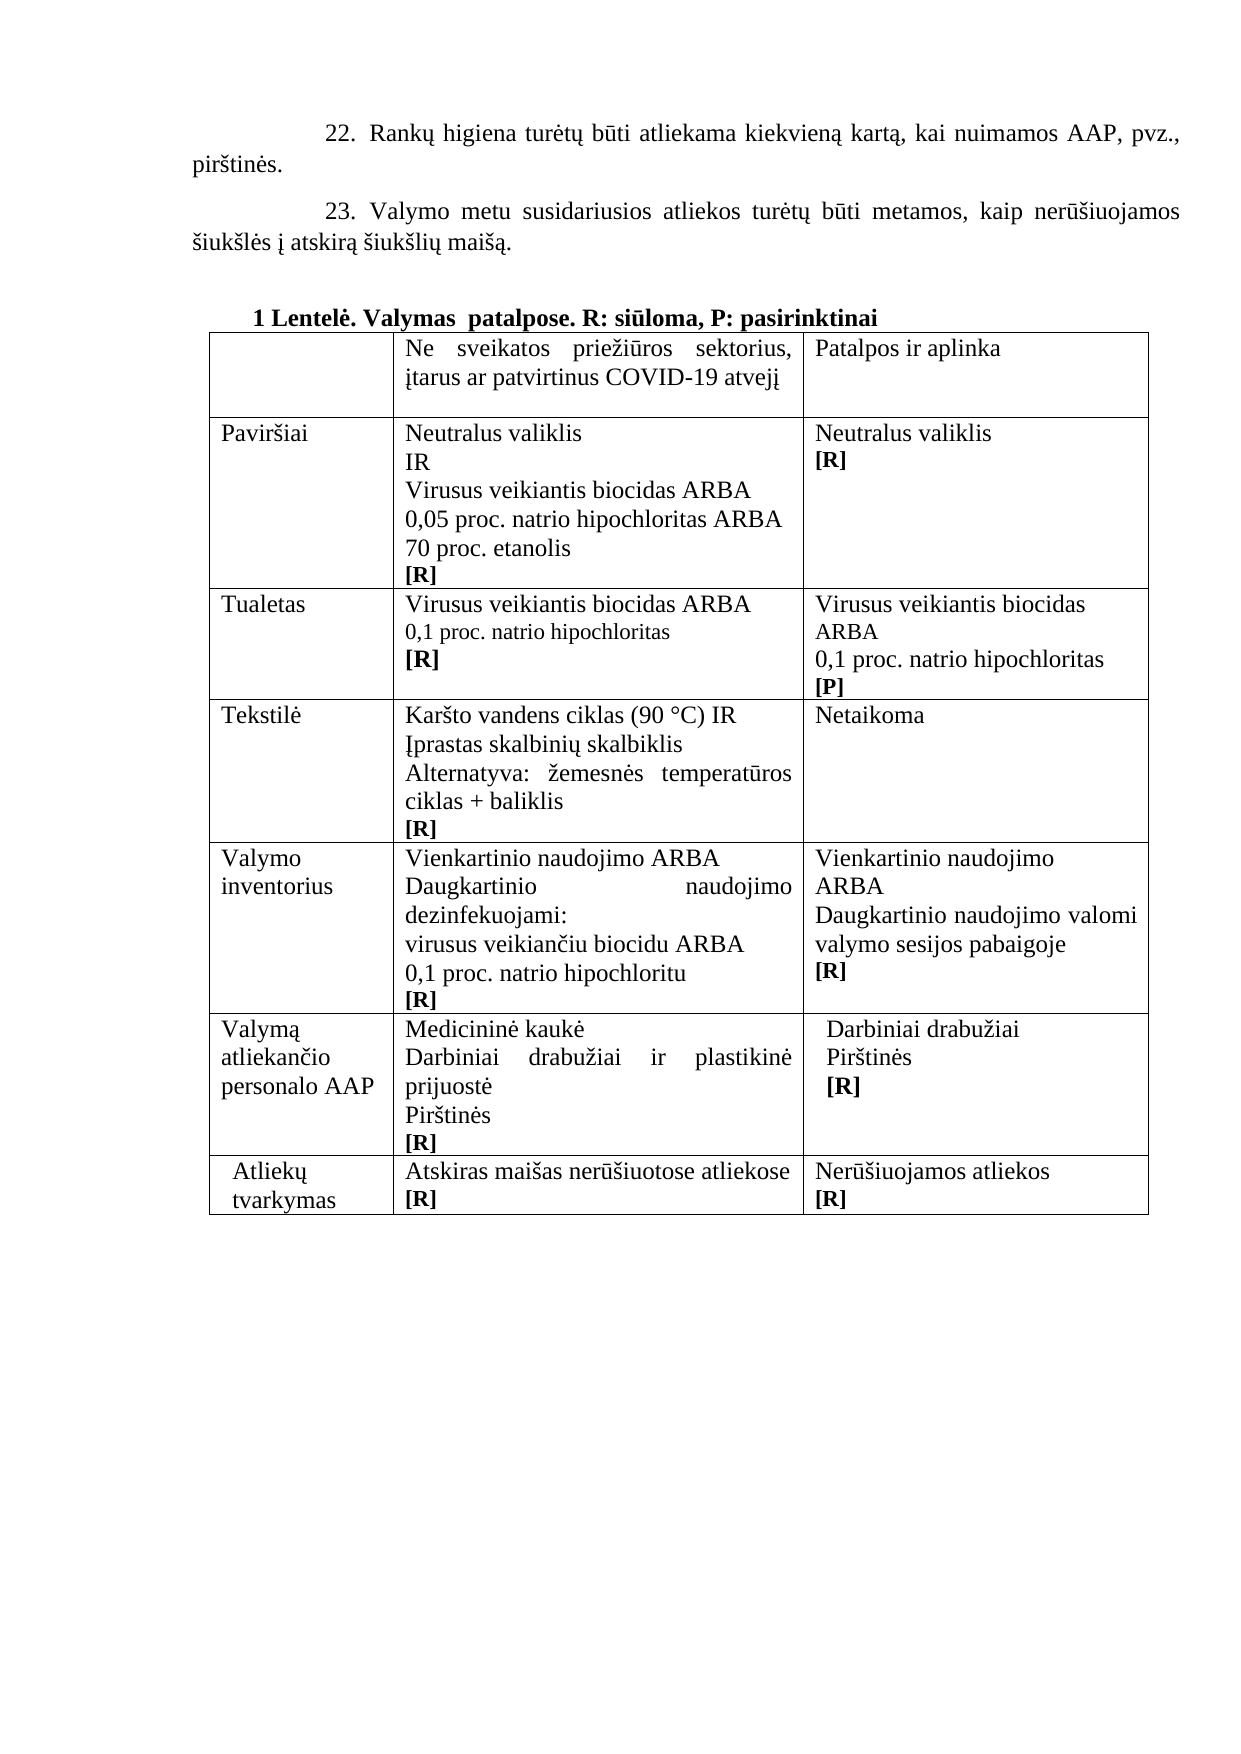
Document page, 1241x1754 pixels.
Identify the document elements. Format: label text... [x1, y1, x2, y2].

table_cell Valymą atliekančio personalo AAP [210, 1014, 393, 1155]
table_cell [382, 1156, 393, 1214]
text 1 Lentelė. Valymas patalpose. R: siūloma, P: pasirinktinai [252, 303, 1181, 332]
table_cell Tualetas [210, 589, 393, 699]
table_cell Paviršiai [210, 418, 393, 588]
table_cell [804, 1014, 1148, 1155]
list Valymo metu susidariusios atliekos turėtų būti metamos, kaip nerūšiuojamos šiukšlės į atskirą šiukšlių maišą. [192, 196, 1181, 256]
table_cell Virusus veikiantis biocidas ARBA 0,1 proc. natrio hipochloritas [R] [394, 589, 803, 699]
table_cell Atskiras maišas nerūšiuotose atliekose [R] [394, 1156, 803, 1214]
table_cell Medicininė kaukė Darbiniai drabužiai ir plastikinė prijuostė Pirštinės [R] [394, 1014, 803, 1155]
table_header Atliekų tvarkymas [221, 1156, 382, 1214]
table_cell [959, 1100, 1031, 1140]
table_cell Neutralus valiklis [R] [804, 418, 1148, 588]
table_cell Virusus veikiantis biocidas ARBA 0,1 proc. natrio hipochloritas [P] [804, 589, 1148, 699]
table_header Patalpos ir aplinka [804, 333, 1148, 417]
table_cell [815, 1100, 887, 1140]
table_header Darbiniai drabužiai Pirštinės [R] [815, 1014, 1031, 1100]
table_cell Neutralus valiklis IR Virusus veikiantis biocidas ARBA 0,05 proc. natrio hipochloritas ARBA 70 proc. etanolis [R] [394, 418, 803, 588]
list Rankų higiena turėtų būti atliekama kiekvieną kartą, kai nuimamos AAP, pvz., pirštinės. [192, 118, 1181, 178]
table_cell Netaikoma [804, 700, 1148, 842]
table_header [210, 333, 393, 417]
table_cell Karšto vandens ciklas (90 °C) IR Įprastas skalbinių skalbiklis Alternatyva: žemesnės temperatūros ciklas + baliklis [R] [394, 700, 803, 842]
table_cell Nerūšiuojamos atliekos [R] [804, 1156, 1148, 1214]
table_header Ne sveikatos priežiūros sektorius, įtarus ar patvirtinus COVID-19 atvejį [394, 333, 803, 417]
table_cell [887, 1100, 959, 1140]
table_cell Vienkartinio naudojimo ARBA Daugkartinio naudojimo valomi valymo sesijos pabaigoje [R] [804, 843, 1148, 1013]
table_cell Vienkartinio naudojimo ARBA Daugkartinio naudojimo dezinfekuojami: virusus veikiančiu biocidu ARBA 0,1 proc. natrio hipochloritu [R] [394, 843, 803, 1013]
table_cell [210, 1156, 221, 1214]
table_cell Tekstilė [210, 700, 393, 842]
table_cell Valymo inventorius [210, 843, 393, 1013]
